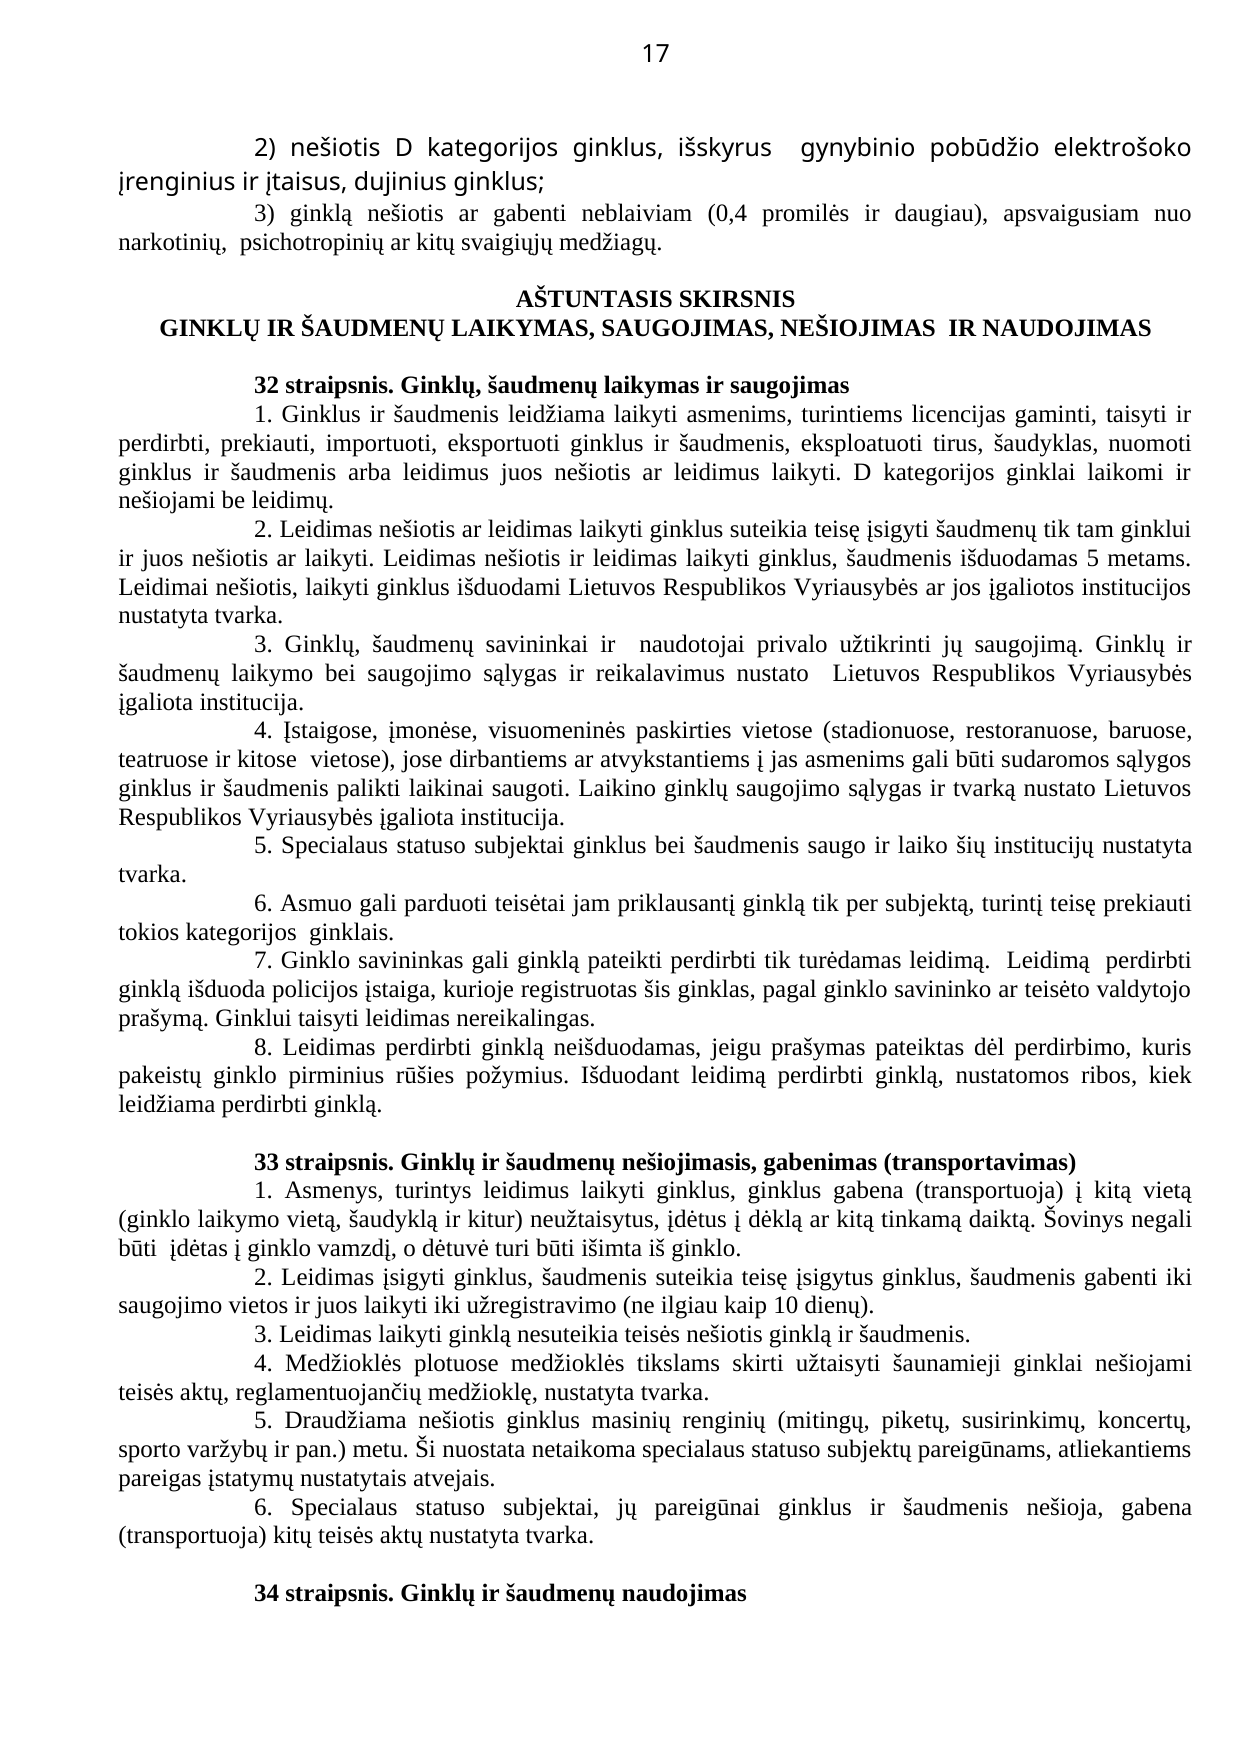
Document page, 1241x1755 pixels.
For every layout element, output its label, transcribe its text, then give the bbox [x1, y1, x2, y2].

text AŠTUNTASIS SKIRSNIS [118, 284, 1193, 313]
text 2. Leidimas nešiotis ar leidimas laikyti ginklus suteikia teisę įsigyti šaudmenų tik tam ginklui ir juos nešiotis ar laikyti. Leidimas nešiotis ir leidimas laikyti ginklus, šaudmenis išduodamas 5 metams. Leidimai nešiotis, laikyti ginklus išduodami Lietuvos Respublikos Vyriausybės ar jos įgaliotos institucijos nustatyta tvarka. [118, 514, 1193, 629]
text GINKLŲ IR ŠAUDMENŲ laikymas, saugojimas, nešiojimas ir naudojimas [118, 313, 1193, 342]
text 1. Ginklus ir šaudmenis leidžiama laikyti asmenims, turintiems licencijas gaminti, taisyti ir perdirbti, prekiauti, importuoti, eksportuoti ginklus ir šaudmenis, eksploatuoti tirus, šaudyklas, nuomoti ginklus ir šaudmenis arba leidimus juos nešiotis ar leidimus laikyti. D kategorijos ginklai laikomi ir nešiojami be leidimų. [118, 399, 1193, 514]
text 3. Leidimas laikyti ginklą nesuteikia teisės nešiotis ginklą ir šaudmenis. [118, 1319, 1193, 1348]
text 6. Asmuo gali parduoti teisėtai jam priklausantį ginklą tik per subjektą, turintį teisę prekiauti tokios kategorijos ginklais. [118, 888, 1193, 946]
text 34 straipsnis. Ginklų ir šaudmenų naudojimas [118, 1578, 1193, 1607]
text 5. Specialaus statuso subjektai ginklus bei šaudmenis saugo ir laiko šių institucijų nustatyta tvarka. [118, 831, 1193, 888]
text 3. Ginklų, šaudmenų savininkai ir naudotojai privalo užtikrinti jų saugojimą. Ginklų ir šaudmenų laikymo bei saugojimo sąlygas ir reikalavimus nustato Lietuvos Respublikos Vyriausybės įgaliota institucija. [118, 629, 1193, 716]
text 2) nešiotis D kategorijos ginklus, išskyrus gynybinio pobūdžio elektrošoko įrenginius ir įtaisus, dujinius ginklus; [118, 130, 1193, 198]
text 3) ginklą nešiotis ar gabenti neblaiviam (0,4 promilės ir daugiau), apsvaigusiam nuo narkotinių, psichotropinių ar kitų svaigiųjų medžiagų. [118, 198, 1193, 256]
text 4. Medžioklės plotuose medžioklės tikslams skirti užtaisyti šaunamieji ginklai nešiojami teisės aktų, reglamentuojančių medžioklę, nustatyta tvarka. [118, 1348, 1193, 1406]
text 7. Ginklo savininkas gali ginklą pateikti perdirbti tik turėdamas leidimą. Leidimą perdirbti ginklą išduoda policijos įstaiga, kurioje registruotas šis ginklas, pagal ginklo savininko ar teisėto valdytojo prašymą. Ginklui taisyti leidimas nereikalingas. [118, 946, 1193, 1032]
text 33 straipsnis. Ginklų ir šaudmenų nešiojimasis, gabenimas (transportavimas) [118, 1147, 1193, 1176]
text 1. Asmenys, turintys leidimus laikyti ginklus, ginklus gabena (transportuoja) į kitą vietą (ginklo laikymo vietą, šaudyklą ir kitur) neužtaisytus, įdėtus į dėklą ar kitą tinkamą daiktą. Šovinys negali būti įdėtas į ginklo vamzdį, o dėtuvė turi būti išimta iš ginklo. [118, 1176, 1193, 1262]
text 5. Draudžiama nešiotis ginklus masinių renginių (mitingų, piketų, susirinkimų, koncertų, sporto varžybų ir pan.) metu. Ši nuostata netaikoma specialaus statuso subjektų pareigūnams, atliekantiems pareigas įstatymų nustatytais atvejais. [118, 1406, 1193, 1492]
text 6. Specialaus statuso subjektai, jų pareigūnai ginklus ir šaudmenis nešioja, gabena (transportuoja) kitų teisės aktų nustatyta tvarka. [118, 1492, 1193, 1549]
text 4. Įstaigose, įmonėse, visuomeninės paskirties vietose (stadionuose, restoranuose, baruose, teatruose ir kitose vietose), jose dirbantiems ar atvykstantiems į jas asmenims gali būti sudaromos sąlygos ginklus ir šaudmenis palikti laikinai saugoti. Laikino ginklų saugojimo sąlygas ir tvarką nustato Lietuvos Respublikos Vyriausybės įgaliota institucija. [118, 716, 1193, 831]
text 2. Leidimas įsigyti ginklus, šaudmenis suteikia teisę įsigytus ginklus, šaudmenis gabenti iki saugojimo vietos ir juos laikyti iki užregistravimo (ne ilgiau kaip 10 dienų). [118, 1262, 1193, 1319]
text 8. Leidimas perdirbti ginklą neišduodamas, jeigu prašymas pateiktas dėl perdirbimo, kuris pakeistų ginklo pirminius rūšies požymius. Išduodant leidimą perdirbti ginklą, nustatomos ribos, kiek leidžiama perdirbti ginklą. [118, 1032, 1193, 1118]
text 32 straipsnis. Ginklų, šaudmenų laikymas ir saugojimas [118, 371, 1193, 399]
